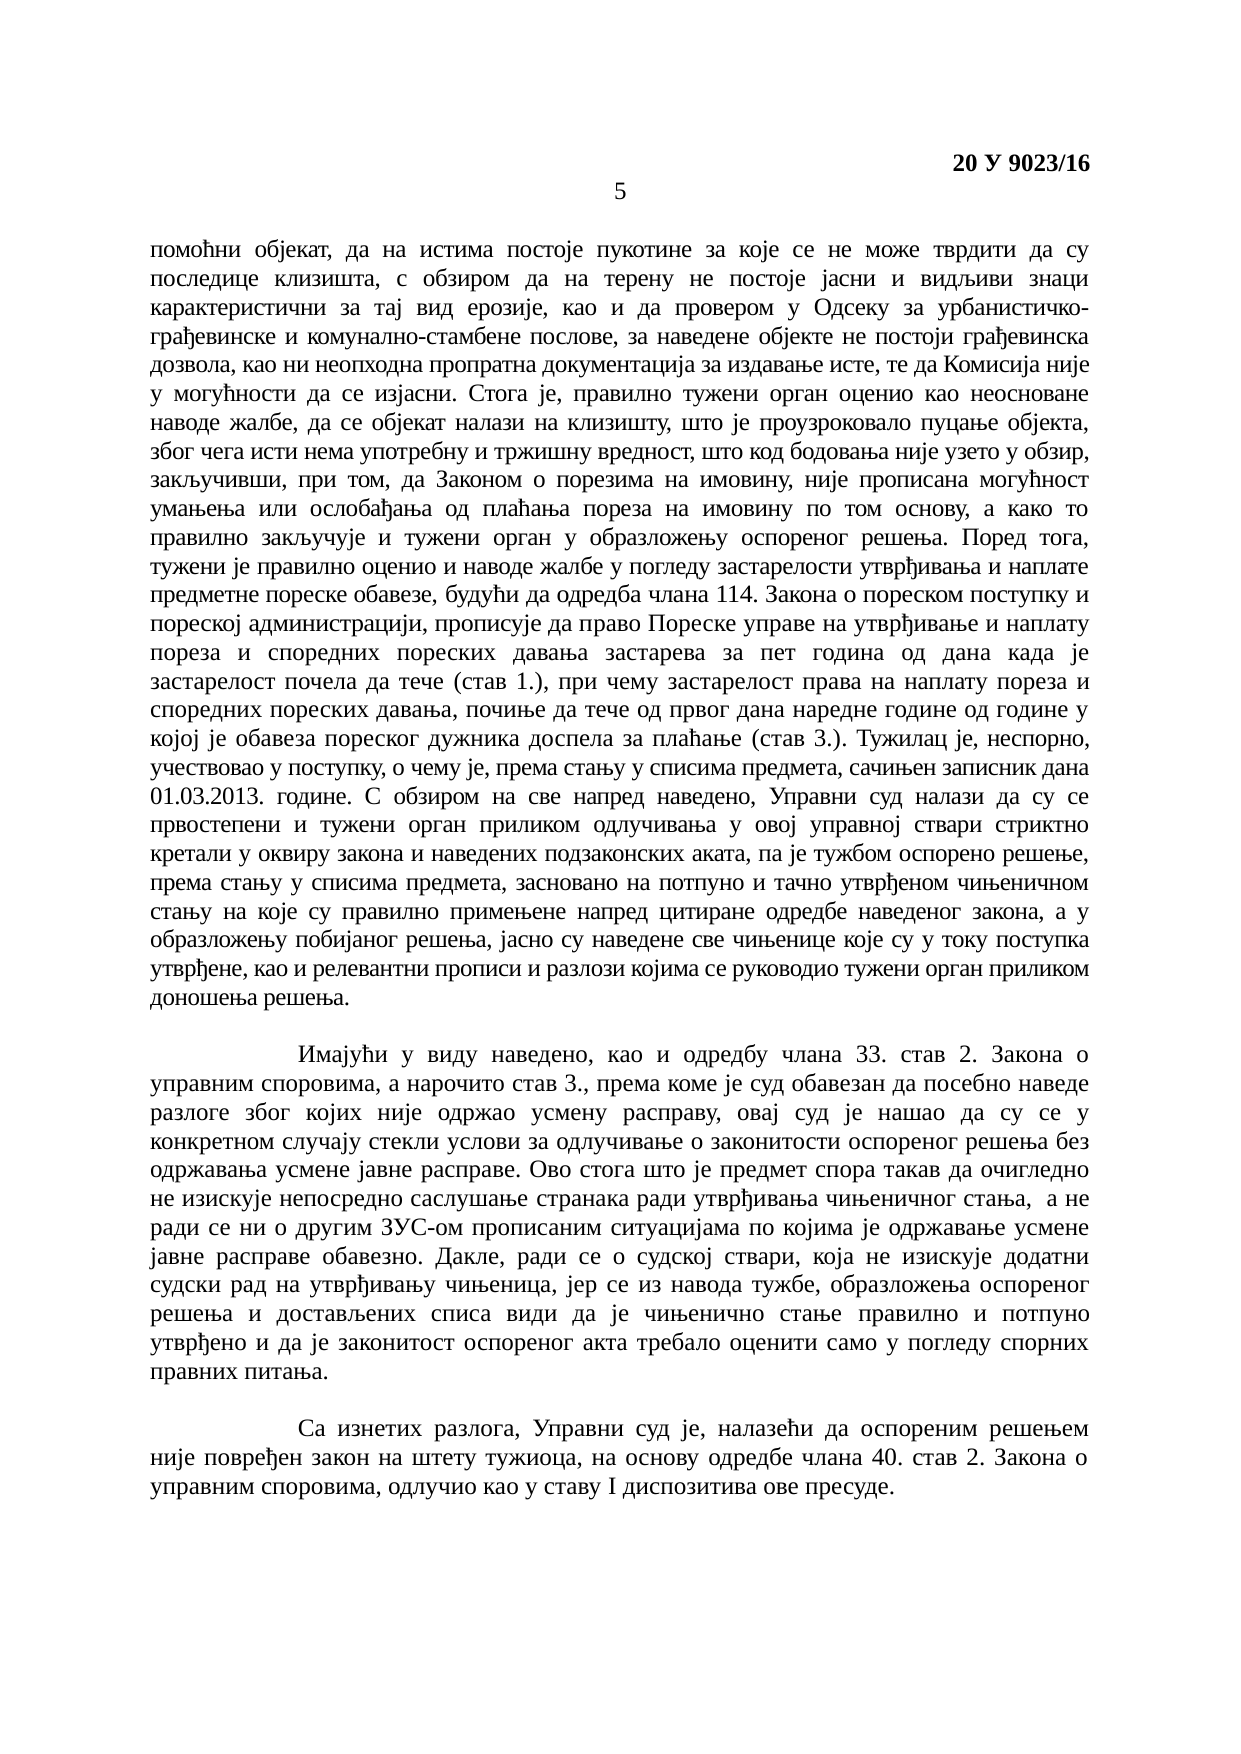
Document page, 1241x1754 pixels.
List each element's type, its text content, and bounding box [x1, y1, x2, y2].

text Имајући у виду наведено, као и одредбу члана 33. став 2. Закона о управним споровима, а нарочито став 3., према коме је суд обавезан да посебно наведе разлоге због којих није одржао усмену расправу, овај суд је нашао да су се у конкретном случају стекли услови за одлучивање о законитости оспореног решења без одржавања усмене јавне расправе. Ово стога што је предмет спора такав да очигледно не изискује непосредно саслушање странака ради утврђивања чињеничног стања, а не ради се ни о другим ЗУС-ом прописаним ситуацијама по којима је одржавање усмене јавне расправе обавезно. Дакле, ради се о судској ствари, која не изискује додатни судски рад на утврђивању чињеница, јер се из навода тужбе, образложења оспореног решења и достављених списа види да је чињенично стање правилно и потпуно утврђено и да је законитост оспореног акта требало оценити само у погледу спорних правних питања. [150, 1039, 1090, 1384]
text Са изнетих разлога, Управни суд је, налазећи да оспореним решењем није повређен закон на штету тужиоца, на основу одредбе члана 40. став 2. Закона о управним споровима, одлучио као у ставу I диспозитива ове пресуде. [150, 1413, 1090, 1499]
text помоћни објекат, да на истима постоје пукотине за које се не може тврдити да су последице клизишта, с обзиром да на терену не постоје јасни и видљиви знаци карактеристични за тај вид ерозије, као и да провером у Одсеку за урбанистичко-грађевинске и комунално-стамбене послове, за наведене објекте не постоји грађевинска дозвола, као ни неопходна пропратна документација за издавање исте, те да Комисија није у могућности да се изјасни. Стога је, правилно тужени орган оценио као неосноване наводе жалбе, да се објекат налази на клизишту, што је проузроковало пуцање објекта, због чега исти нема употребну и тржишну вредност, што код бодовања није узето у обзир, закључивши, при том, да Законом о порезима на имовину, није прописана могућност умањења или ослобађања од плаћања пореза на имовину по том основу, а како то правилно закључује и тужени орган у образложењу оспореног решења. Поред тога, тужени је правилно оценио и наводе жалбе у погледу застарелости утврђивања и наплате предметне пореске обавезе, будући да одредба члана 114. Закона о пореском поступку и пореској администрацији, прописује да право Пореске управе на утврђивање и наплату пореза и споредних пореских давања застарева за пет година од дана када је застарелост почела да тече (став 1.), при чему застарелост права на наплату пореза и споредних пореских давања, почиње да тече од првог дана наредне године од године у којој је обавеза пореског дужника доспела за плаћање (став 3.). Тужилац је, неспорно, учествовао у поступку, о чему је, према стању у списима предмета, сачињен записник дана 01.03.2013. године. С обзиром на све напред наведено, Управни суд налази да су се првостепени и тужени орган приликом одлучивања у овој управној ствари стриктно кретали у оквиру закона и наведених подзаконских аката, па је тужбом оспорено решење, према стању у списима предмета, засновано на потпуно и тачно утврђеном чињеничном стању на које су правилно примењене напред цитиране одредбе наведеног закона, а у образложењу побијаног решења, јасно су наведене све чињенице које су у току поступка утврђене, као и релевантни прописи и разлози којима се руководио тужени орган приликом доношења решења. [150, 234, 1090, 1011]
